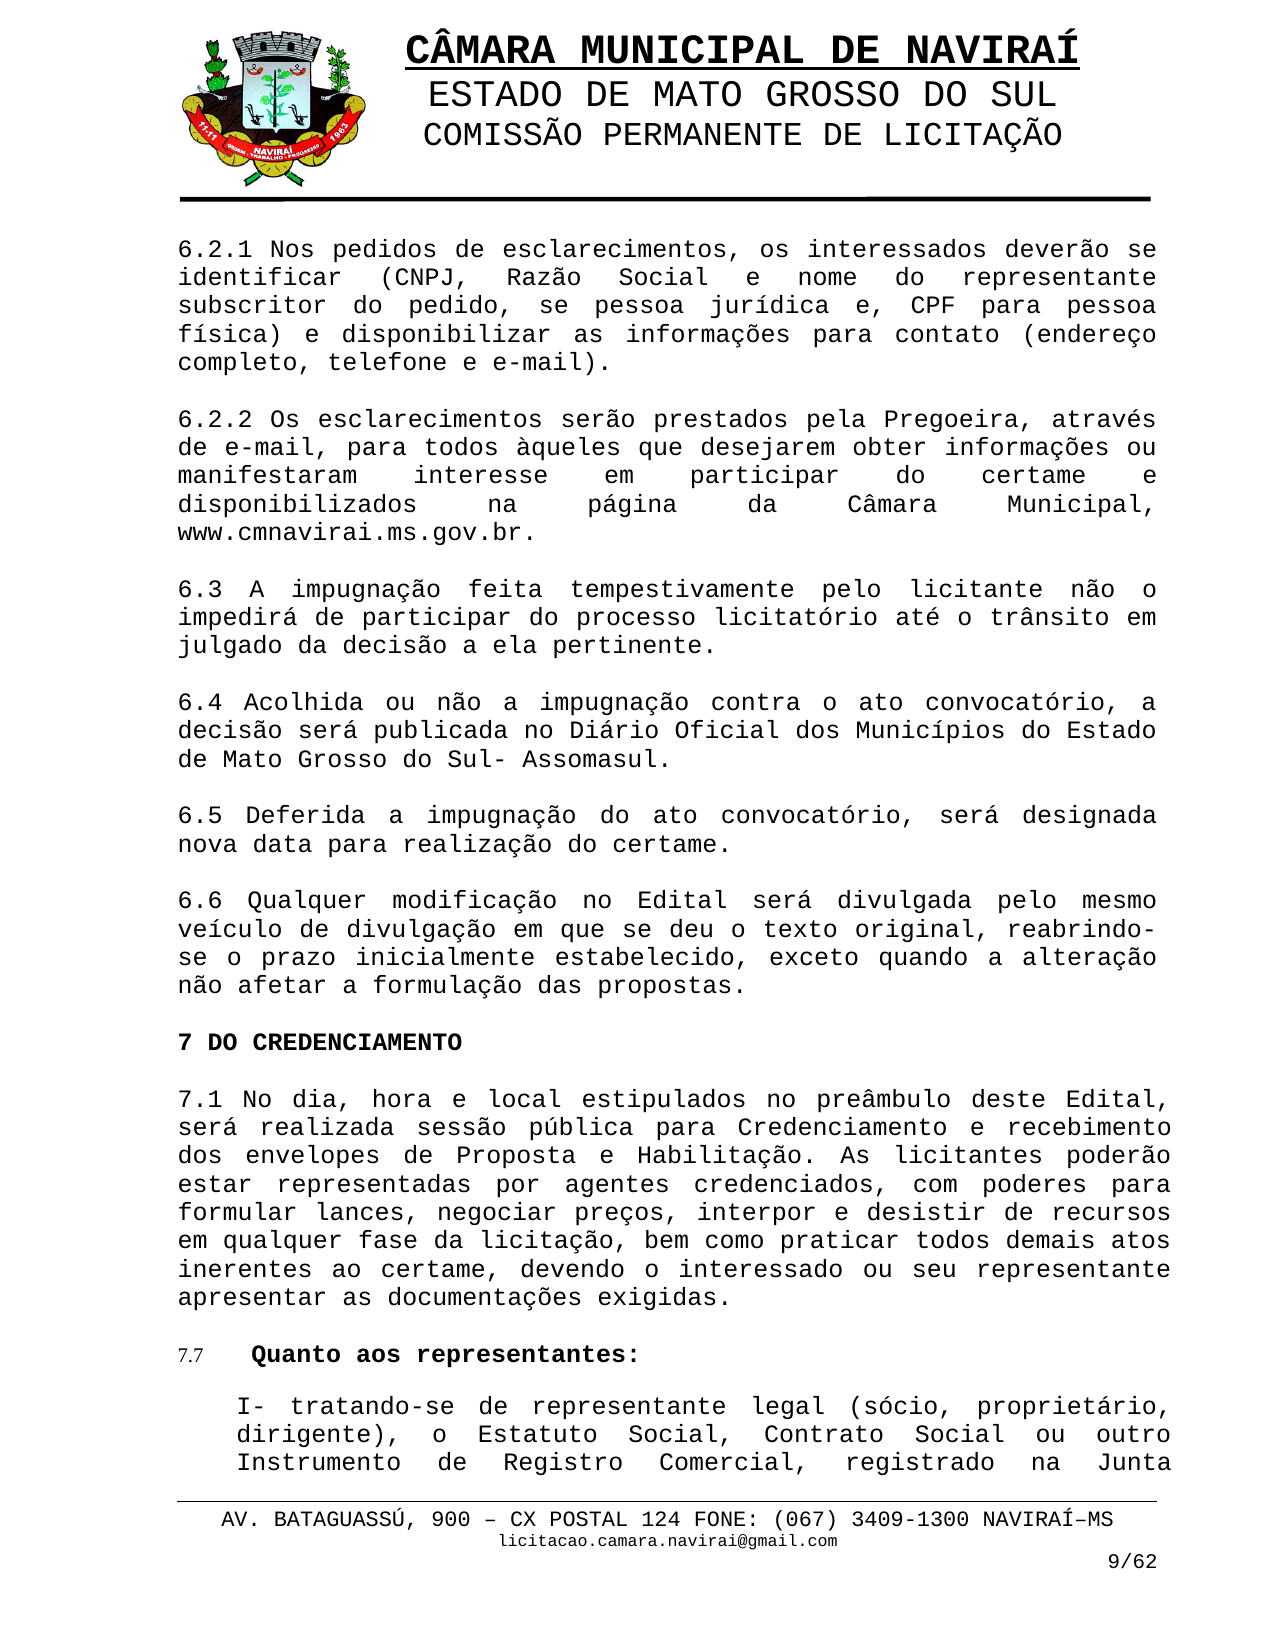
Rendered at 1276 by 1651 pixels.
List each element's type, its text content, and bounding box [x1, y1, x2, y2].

text 7 DO CREDENCIAMENTO [177, 1029, 1172, 1058]
list Quanto aos representantes: [177, 1341, 1172, 1369]
text 6.5 Deferida a impugnação do ato convocatório, será designada nova data para realização do certame. [177, 803, 1157, 859]
text 6.2.1 Nos pedidos de esclarecimentos, os interessados deverão se identificar (CNPJ, Razão Social e nome do representante subscritor do pedido, se pessoa jurídica e, CPF para pessoa física) e disponibilizar as informações para contato (endereço completo, telefone e e-mail). [177, 236, 1157, 378]
text 6.3 A impugnação feita tempestivamente pelo licitante não o impedirá de participar do processo licitatório até o trânsito em julgado da decisão a ela pertinente. [177, 576, 1157, 661]
text 6.6 Qualquer modificação no Edital será divulgada pelo mesmo veículo de divulgação em que se deu o texto original, reabrindo-se o prazo inicialmente estabelecido, exceto quando a alteração não afetar a formulação das propostas. [177, 888, 1157, 1001]
text 6.2.2 Os esclarecimentos serão prestados pela Pregoeira, através de e-mail, para todos àqueles que desejarem obter informações ou manifestaram interesse em participar do certame e disponibilizados na página da Câmara Municipal, www.cmnavirai.ms.gov.br. [177, 406, 1157, 548]
text 6.4 Acolhida ou não a impugnação contra o ato convocatório, a decisão será publicada no Diário Oficial dos Municípios do Estado de Mato Grosso do Sul- Assomasul. [177, 689, 1157, 774]
text I- tratando-se de representante legal (sócio, proprietário, dirigente), o Estatuto Social, Contrato Social ou outro Instrumento de Registro Comercial, registrado na Junta [236, 1393, 1172, 1478]
text 7.1 No dia, hora e local estipulados no preâmbulo deste Edital, será realizada sessão pública para Credenciamento e recebimento dos envelopes de Proposta e Habilitação. As licitantes poderão estar representadas por agentes credenciados, com poderes para formular lances, negociar preços, interpor e desistir de recursos em qualquer fase da licitação, bem como praticar todos demais atos inerentes ao certame, devendo o interessado ou seu representante apresentar as documentações exigidas. [177, 1086, 1172, 1313]
